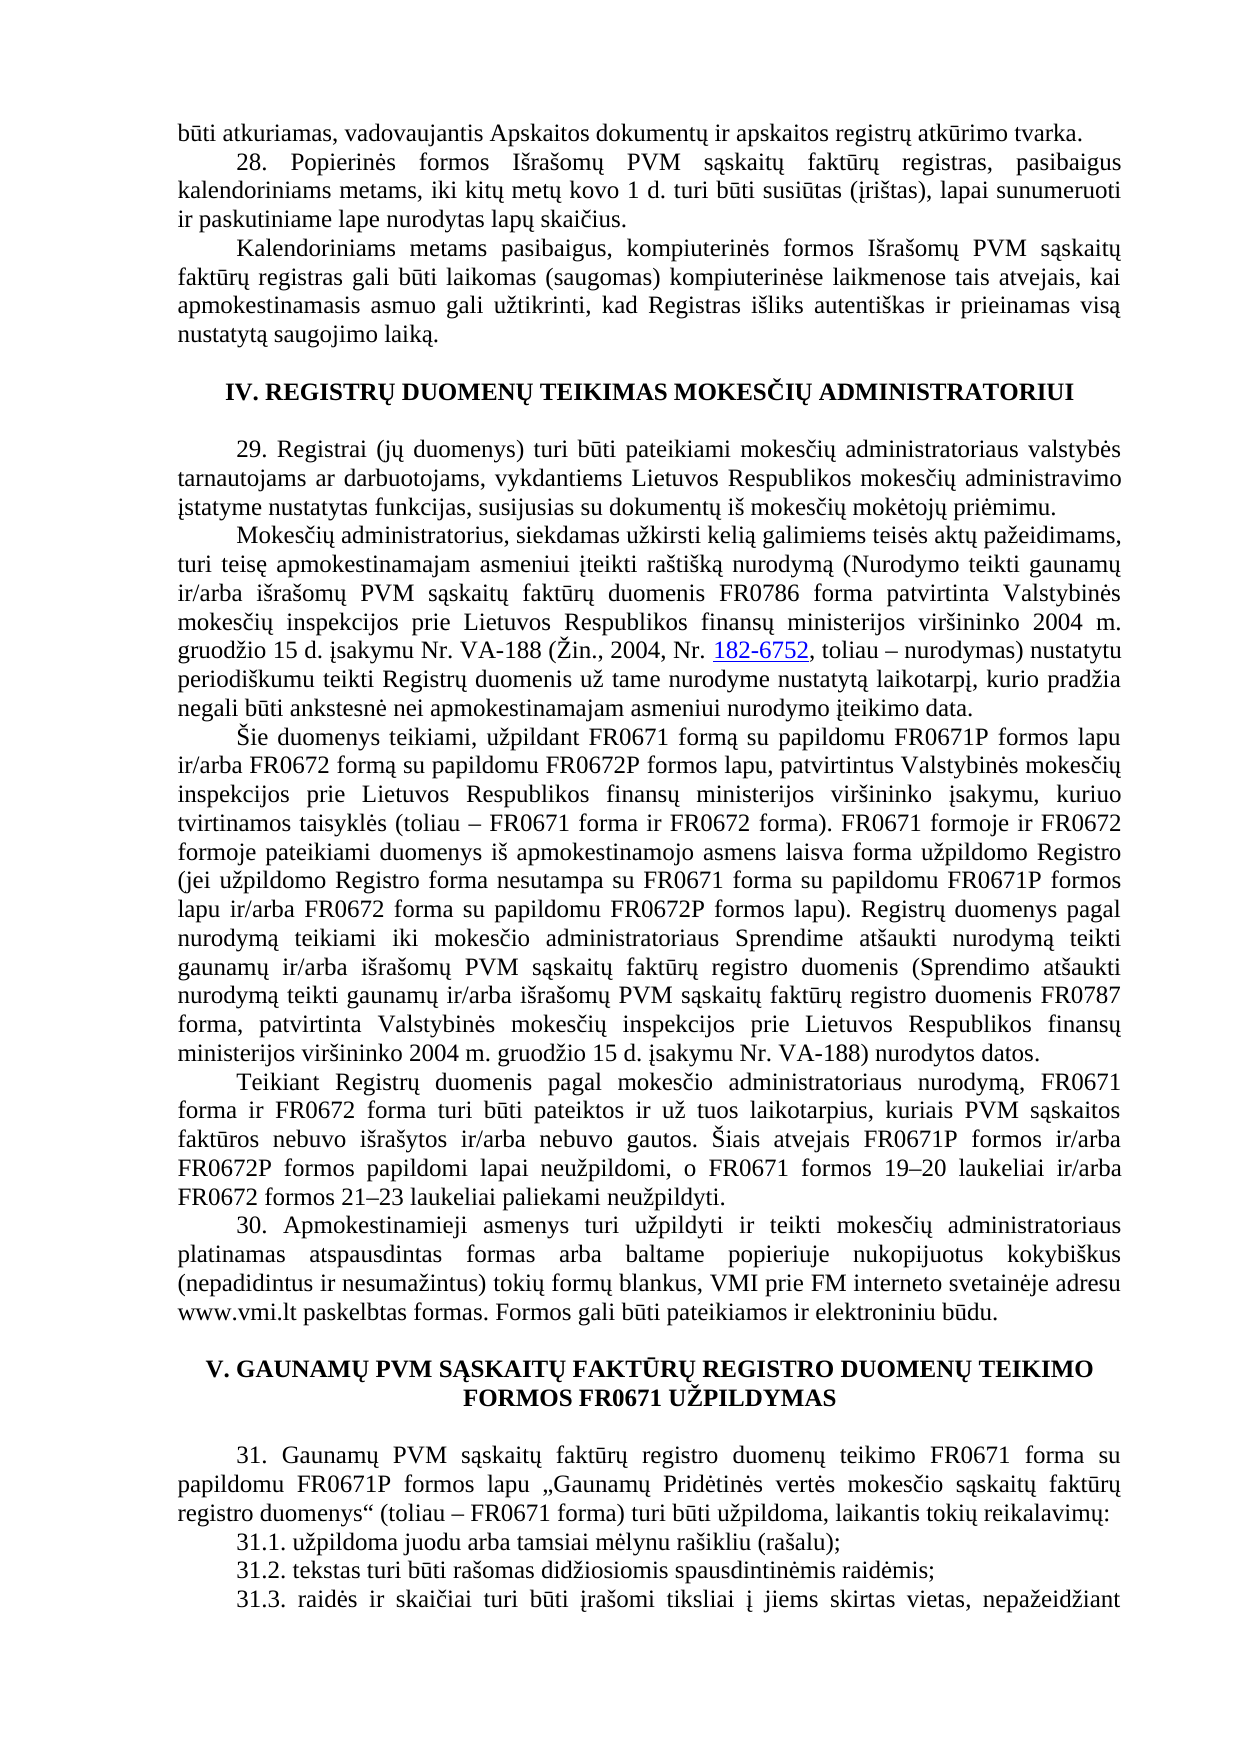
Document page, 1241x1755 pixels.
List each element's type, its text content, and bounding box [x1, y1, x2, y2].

text 30. Apmokestinamieji asmenys turi užpildyti ir teikti mokesčių administratoriaus platinamas atspausdintas formas arba baltame popieriuje nukopijuotus kokybiškus (nepadidintus ir nesumažintus) tokių formų blankus, VMI prie FM interneto svetainėje adresu www.vmi.lt paskelbtas formas. Formos gali būti pateikiamos ir elektroniniu būdu. [177, 1211, 1122, 1326]
text 29. Registrai (jų duomenys) turi būti pateikiami mokesčių administratoriaus valstybės tarnautojams ar darbuotojams, vykdantiems Lietuvos Respublikos mokesčių administravimo įstatyme nustatytas funkcijas, susijusias su dokumentų iš mokesčių mokėtojų priėmimu. [177, 434, 1122, 521]
text būti atkuriamas, vadovaujantis Apskaitos dokumentų ir apskaitos registrų atkūrimo tvarka. [177, 118, 1122, 147]
text 31.3. raidės ir skaičiai turi būti įrašomi tiksliai į jiems skirtas vietas, nepažeidžiant [177, 1584, 1122, 1613]
text 31.2. tekstas turi būti rašomas didžiosiomis spausdintinėmis raidėmis; [177, 1556, 1122, 1584]
text Teikiant Registrų duomenis pagal mokesčio administratoriaus nurodymą, FR0671 forma ir FR0672 forma turi būti pateiktos ir už tuos laikotarpius, kuriais PVM sąskaitos faktūros nebuvo išrašytos ir/arba nebuvo gautos. Šiais atvejais FR0671P formos ir/arba FR0672P formos papildomi lapai neužpildomi, o FR0671 formos 19–20 laukeliai ir/arba FR0672 formos 21–23 laukeliai paliekami neužpildyti. [177, 1067, 1122, 1211]
text Šie duomenys teikiami, užpildant FR0671 formą su papildomu FR0671P formos lapu ir/arba FR0672 formą su papildomu FR0672P formos lapu, patvirtintus Valstybinės mokesčių inspekcijos prie Lietuvos Respublikos finansų ministerijos viršininko įsakymu, kuriuo tvirtinamos taisyklės (toliau – FR0671 forma ir FR0672 forma). FR0671 formoje ir FR0672 formoje pateikiami duomenys iš apmokestinamojo asmens laisva forma užpildomo Registro (jei užpildomo Registro forma nesutampa su FR0671 forma su papildomu FR0671P formos lapu ir/arba FR0672 forma su papildomu FR0672P formos lapu). Registrų duomenys pagal nurodymą teikiami iki mokesčio administratoriaus Sprendime atšaukti nurodymą teikti gaunamų ir/arba išrašomų PVM sąskaitų faktūrų registro duomenis (Sprendimo atšaukti nurodymą teikti gaunamų ir/arba išrašomų PVM sąskaitų faktūrų registro duomenis FR0787 forma, patvirtinta Valstybinės mokesčių inspekcijos prie Lietuvos Respublikos finansų ministerijos viršininko 2004 m. gruodžio 15 d. įsakymu Nr. VA-188) nurodytos datos. [177, 722, 1122, 1067]
text 28. Popierinės formos Išrašomų PVM sąskaitų faktūrų registras, pasibaigus kalendoriniams metams, iki kitų metų kovo 1 d. turi būti susiūtas (įrištas), lapai sunumeruoti ir paskutiniame lape nurodytas lapų skaičius. [177, 147, 1122, 233]
text V. GAUNAMŲ PVM SĄSKAITŲ FAKTŪRŲ REGISTRO DUOMENŲ TEIKIMO FORMOS FR0671 UŽPILDYMAS [177, 1354, 1122, 1412]
text Kalendoriniams metams pasibaigus, kompiuterinės formos Išrašomų PVM sąskaitų faktūrų registras gali būti laikomas (saugomas) kompiuterinėse laikmenose tais atvejais, kai apmokestinamasis asmuo gali užtikrinti, kad Registras išliks autentiškas ir prieinamas visą nustatytą saugojimo laiką. [177, 233, 1122, 348]
text Mokesčių administratorius, siekdamas užkirsti kelią galimiems teisės aktų pažeidimams, turi teisę apmokestinamajam asmeniui įteikti raštišką nurodymą (Nurodymo teikti gaunamų ir/arba išrašomų PVM sąskaitų faktūrų duomenis FR0786 forma patvirtinta Valstybinės mokesčių inspekcijos prie Lietuvos Respublikos finansų ministerijos viršininko 2004 m. gruodžio 15 d. įsakymu Nr. VA-188 (Žin., 2004, Nr. 182-6752, toliau – nurodymas) nustatytu periodiškumu teikti Registrų duomenis už tame nurodyme nustatytą laikotarpį, kurio pradžia negali būti ankstesnė nei apmokestinamajam asmeniui nurodymo įteikimo data. [177, 521, 1122, 722]
text 31.1. užpildoma juodu arba tamsiai mėlynu rašikliu (rašalu); [177, 1527, 1122, 1556]
text 31. Gaunamų PVM sąskaitų faktūrų registro duomenų teikimo FR0671 forma su papildomu FR0671P formos lapu „Gaunamų Pridėtinės vertės mokesčio sąskaitų faktūrų registro duomenys“ (toliau – FR0671 forma) turi būti užpildoma, laikantis tokių reikalavimų: [177, 1441, 1122, 1527]
text IV. REGISTRŲ DUOMENŲ TEIKIMAS MOKESČIŲ ADMINISTRATORIUI [177, 377, 1122, 406]
